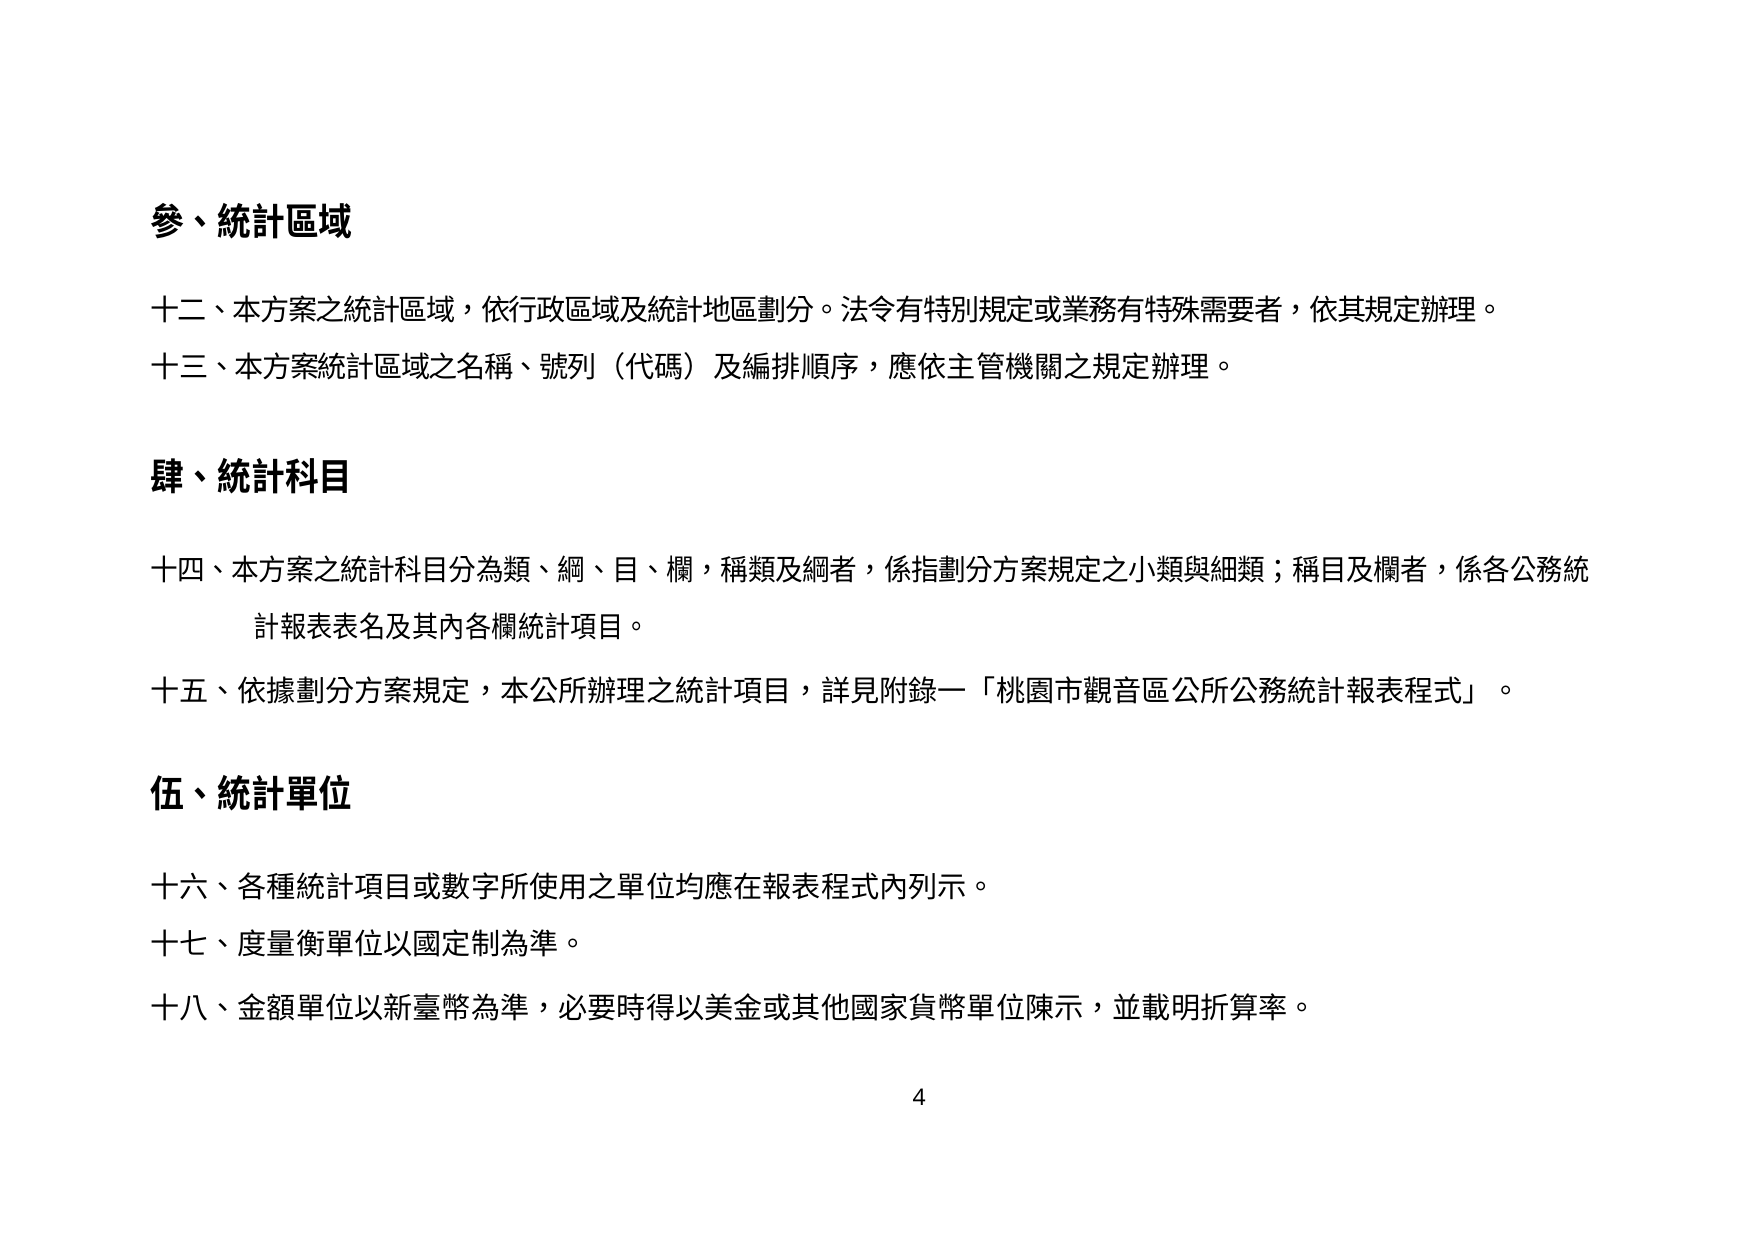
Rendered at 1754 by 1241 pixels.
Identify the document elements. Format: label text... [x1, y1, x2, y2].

subtitle 伍、統計單位 [150, 764, 1606, 818]
subtitle 十六、各種統計項目或數字所使用之單位均應在報表程式內列示。 [150, 864, 1037, 906]
subtitle 十三、本方案統計區域之名稱、號列（代碼）及編排順序，應依主管機關之規定辦理。 [150, 344, 1584, 386]
subtitle 參、統計區域 [150, 197, 1606, 245]
subtitle 十四、本方案之統計科目分為類、綱、目、欄，稱類及綱者，係指劃分方案規定之小類與細類；稱目及欄者，係各公務統計報表表名及其內各欄統計項目。 [150, 547, 1606, 646]
subtitle 肆、統計科目 [150, 447, 1606, 501]
subtitle 十二、本方案之統計區域，依行政區域及統計地區劃分。法令有特別規定或業務有特殊需要者，依其規定辦理。 [150, 287, 1584, 329]
subtitle 十五、依據劃分方案規定，本公所辦理之統計項目，詳見附錄一「桃園市觀音區公所公務統計報表程式」。 [150, 668, 1606, 710]
subtitle 十八、金額單位以新臺幣為準，必要時得以美金或其他國家貨幣單位陳示，並載明折算率。 [150, 985, 1606, 1027]
subtitle 十七、度量衡單位以國定制為準。 [150, 921, 1037, 963]
